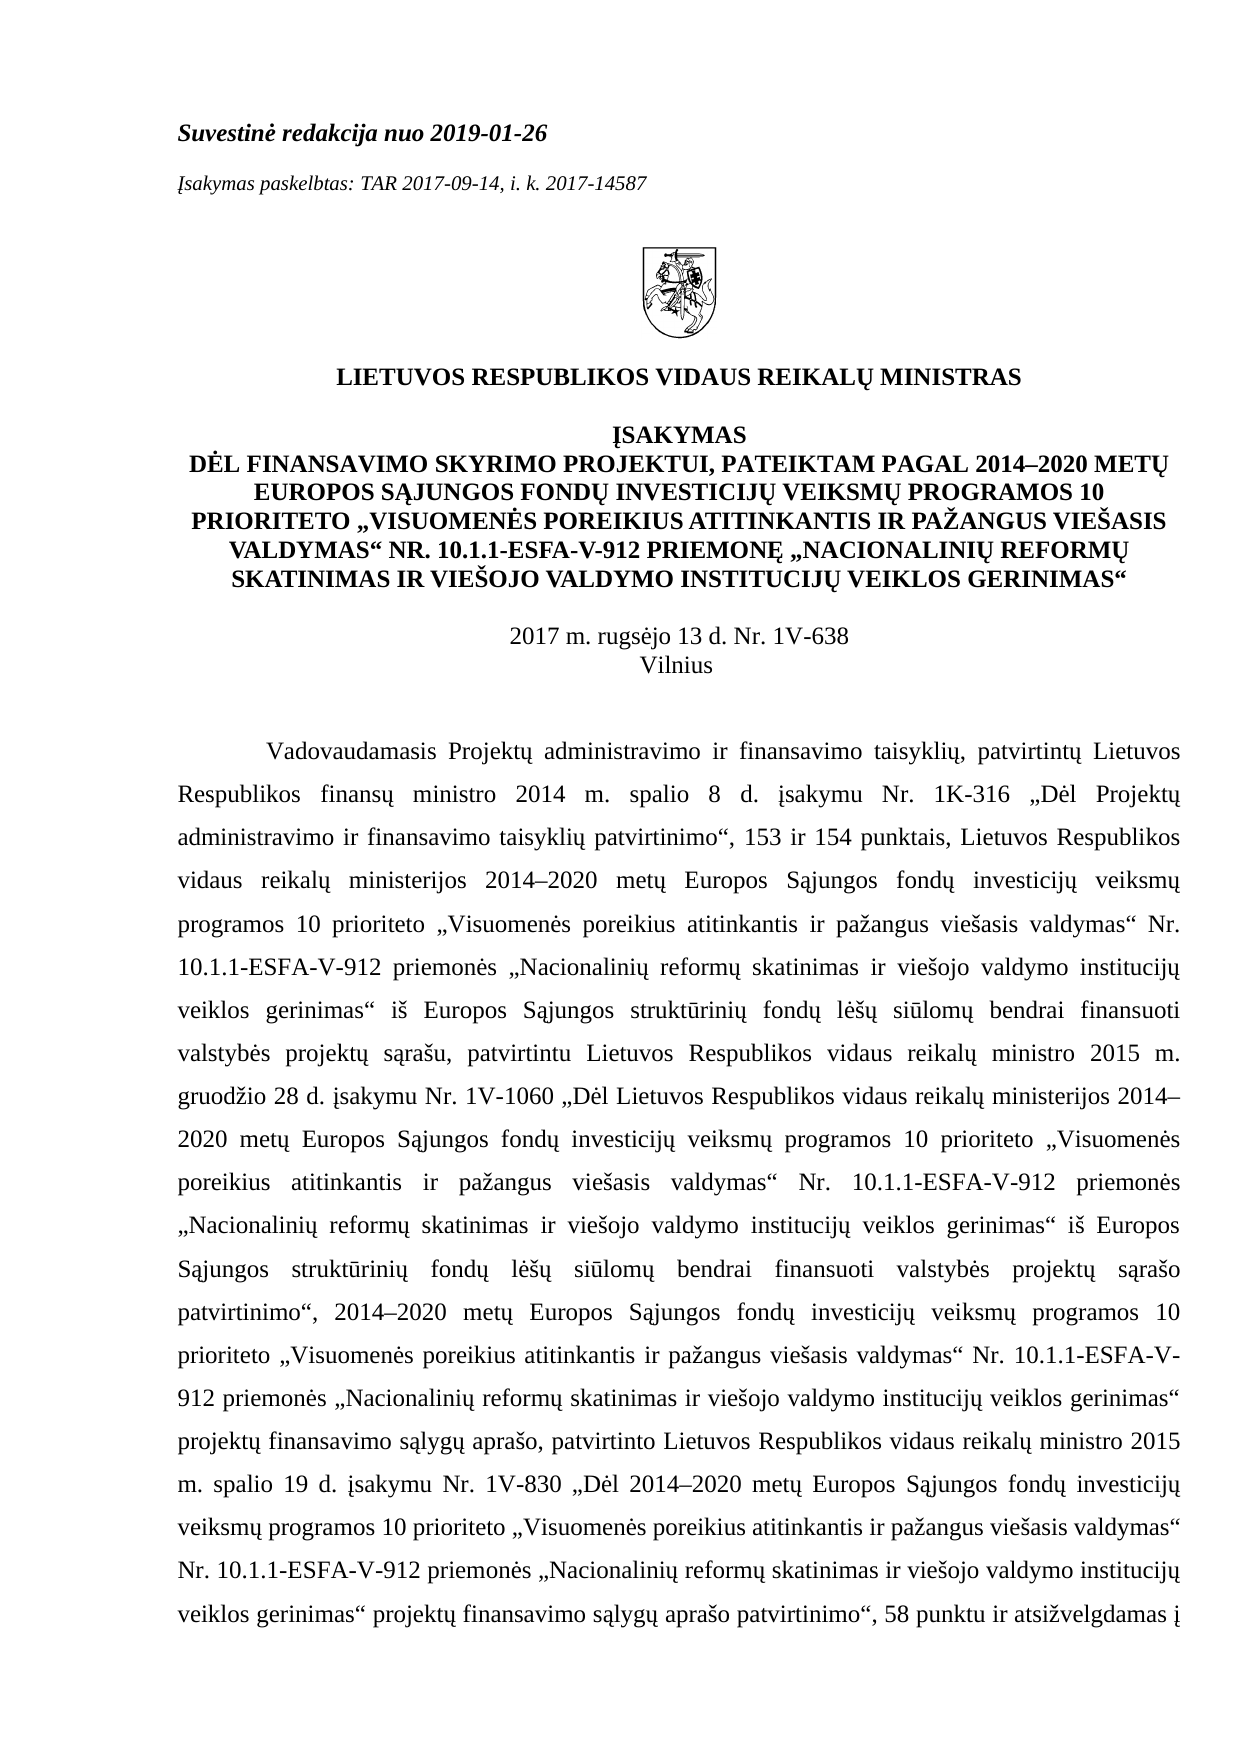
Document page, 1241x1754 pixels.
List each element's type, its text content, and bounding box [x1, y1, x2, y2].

text Įsakymas paskelbtas: TAR 2017-09-14, i. k. 2017-14587 [177, 171, 1181, 195]
text Vadovaudamasis Projektų administravimo ir finansavimo taisyklių, patvirtintų Lietuvos Respublikos finansų ministro 2014 m. spalio 8 d. įsakymu Nr. 1K-316 „Dėl Projektų administravimo ir finansavimo taisyklių patvirtinimo“, 153 ir 154 punktais, Lietuvos Respublikos vidaus reikalų ministerijos 2014–2020 metų Europos Sąjungos fondų investicijų veiksmų programos 10 prioriteto „Visuomenės poreikius atitinkantis ir pažangus viešasis valdymas“ Nr. 10.1.1-ESFA-V-912 priemonės „Nacionalinių reformų skatinimas ir viešojo valdymo institucijų veiklos gerinimas“ iš Europos Sąjungos struktūrinių fondų lėšų siūlomų bendrai finansuoti valstybės projektų sąrašu, patvirtintu Lietuvos Respublikos vidaus reikalų ministro 2015 m. gruodžio 28 d. įsakymu Nr. 1V-1060 „Dėl Lietuvos Respublikos vidaus reikalų ministerijos 2014–2020 metų Europos Sąjungos fondų investicijų veiksmų programos 10 prioriteto „Visuomenės poreikius atitinkantis ir pažangus viešasis valdymas“ Nr. 10.1.1-ESFA-V-912 priemonės „Nacionalinių reformų skatinimas ir viešojo valdymo institucijų veiklos gerinimas“ iš Europos Sąjungos struktūrinių fondų lėšų siūlomų bendrai finansuoti valstybės projektų sąrašo patvirtinimo“, 2014–2020 metų Europos Sąjungos fondų investicijų veiksmų programos 10 prioriteto „Visuomenės poreikius atitinkantis ir pažangus viešasis valdymas“ Nr. 10.1.1-ESFA-V-912 priemonės „Nacionalinių reformų skatinimas ir viešojo valdymo institucijų veiklos gerinimas“ projektų finansavimo sąlygų aprašo, patvirtinto Lietuvos Respublikos vidaus reikalų ministro 2015 m. spalio 19 d. įsakymu Nr. 1V-830 „Dėl 2014–2020 metų Europos Sąjungos fondų investicijų veiksmų programos 10 prioriteto „Visuomenės poreikius atitinkantis ir pažangus viešasis valdymas“ Nr. 10.1.1-ESFA-V-912 priemonės „Nacionalinių reformų skatinimas ir viešojo valdymo institucijų veiklos gerinimas“ projektų finansavimo sąlygų aprašo patvirtinimo“, 58 punktu ir atsižvelgdamas į [177, 736, 1181, 1627]
text Vilnius [177, 650, 1181, 679]
text ĮSAKYMAS [177, 420, 1181, 449]
text 2017 m. rugsėjo 13 d. Nr. 1V-638 [177, 621, 1181, 650]
text DĖL FINANSAVIMO SKYRIMO PROJEKTUI, PATEIKTAM PAGAL 2014–2020 METŲ EUROPOS SĄJUNGOS FONDŲ INVESTICIJŲ VEIKSMŲ PROGRAMOS 10 PRIORITETO „VISUOMENĖS POREIKIUS ATITINKANTIS IR PAŽANGUS VIEŠASIS VALDYMAS“ NR. 10.1.1-ESFA-V-912 PRIEMONĘ „NACIONALINIŲ REFORMŲ SKATINIMAS IR VIEŠOJO VALDYMO INSTITUCIJŲ VEIKLOS GERINIMAS“ [177, 449, 1181, 592]
text LIETUVOS RESPUBLIKOS VIDAUS REIKALŲ MINISTRAS [177, 362, 1181, 391]
text Suvestinė redakcija nuo 2019-01-26 [177, 118, 1181, 147]
